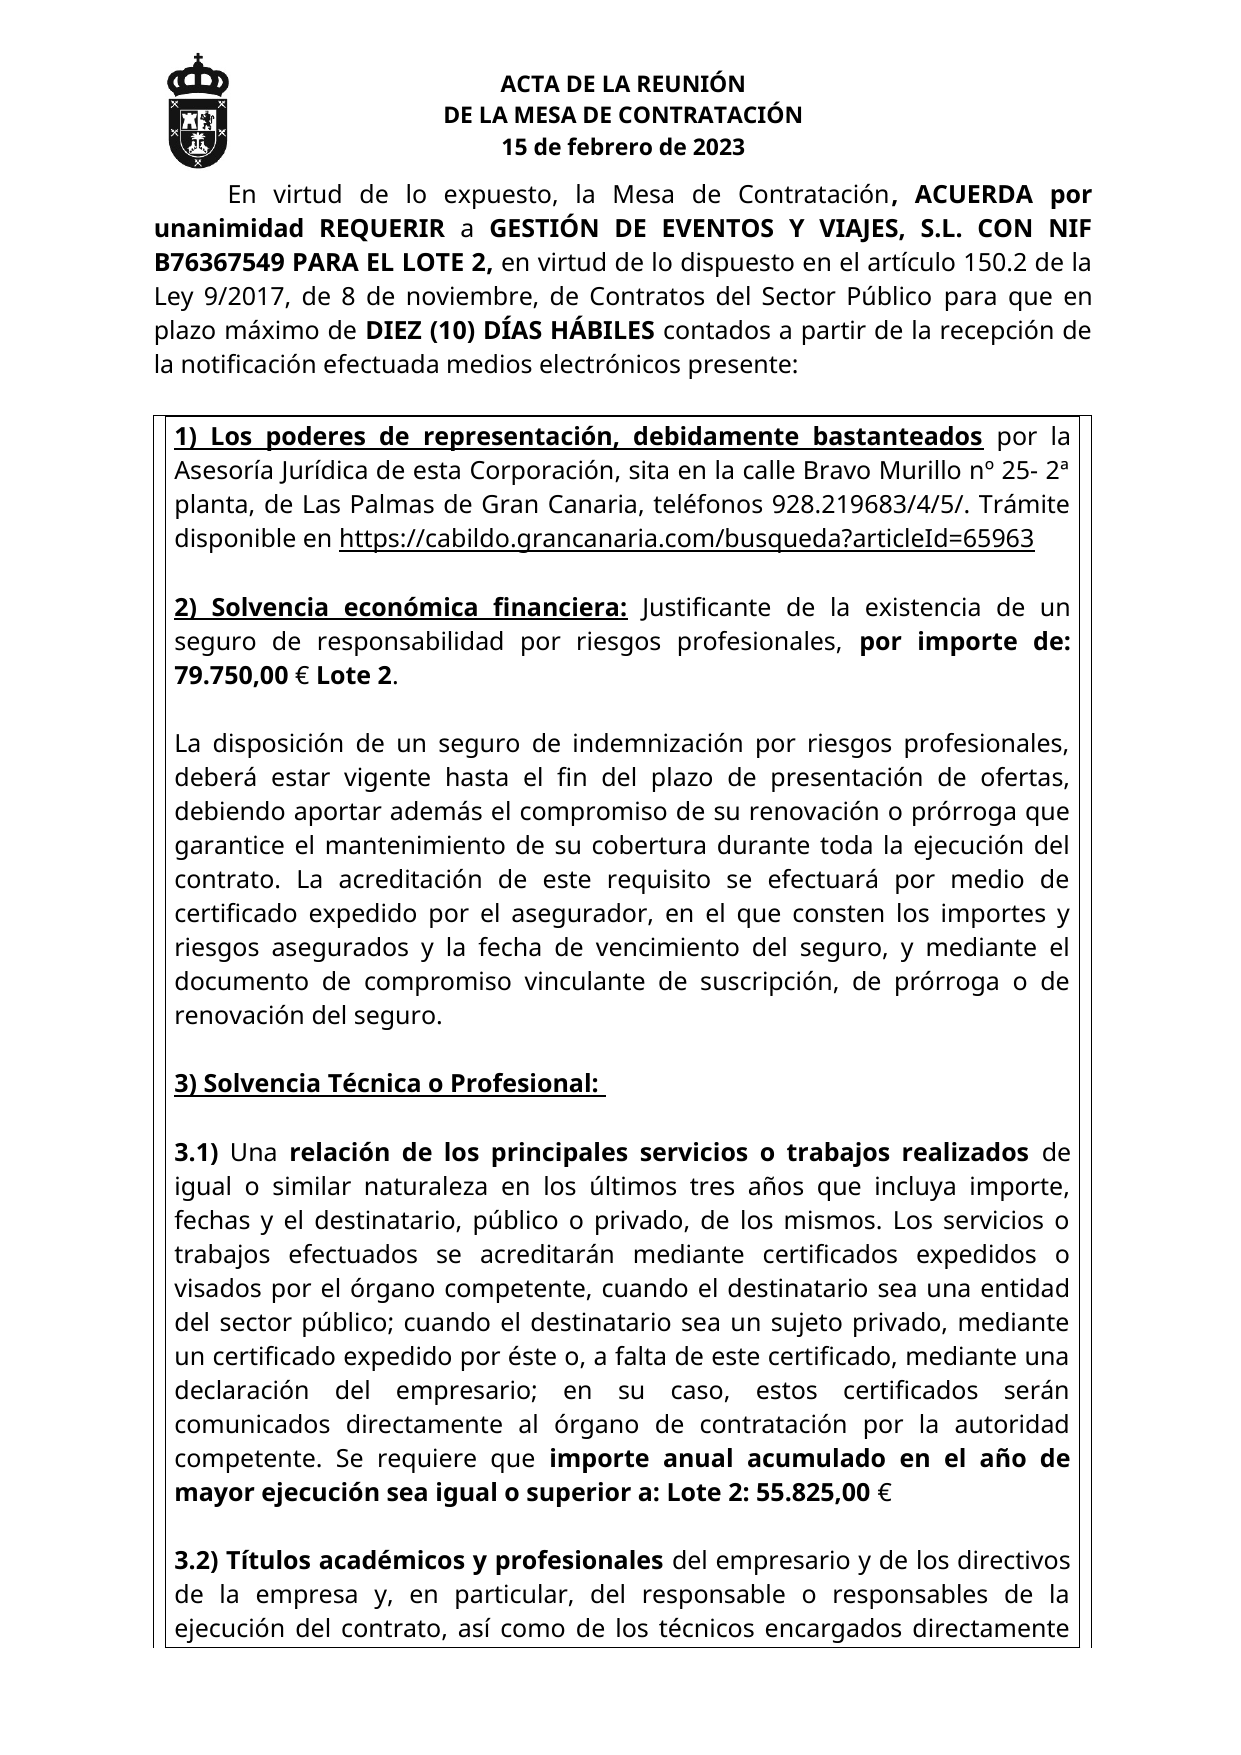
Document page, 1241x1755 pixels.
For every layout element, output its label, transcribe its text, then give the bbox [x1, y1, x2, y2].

table_header 1) Los poderes de representación, debidamente bastanteados por la Asesoría Jurídica de esta Corporación, sita en la calle Bravo Murillo nº 25- 2ª planta, de Las Palmas de Gran Canaria, teléfonos 928.219683/4/5/. Trámite disponible en https://cabildo.grancanaria.com/busqueda?articleId=65963 2) Solvencia económica financiera: Justificante de la existencia de un seguro de responsabilidad por riesgos profesionales, por importe de: 79.750,00 € Lote 2. La disposición de un seguro de indemnización por riesgos profesionales, deberá estar vigente hasta el fin del plazo de presentación de ofertas, debiendo aportar además el compromiso de su renovación o prórroga que garantice el mantenimiento de su cobertura durante toda la ejecución del contrato. La acreditación de este requisito se efectuará por medio de certificado expedido por el asegurador, en el que consten los importes y riesgos asegurados y la fecha de vencimiento del seguro, y mediante el documento de compromiso vinculante de suscripción, de prórroga o de renovación del seguro. 3) Solvencia Técnica o Profesional: 3.1) Una relación de los principales servicios o trabajos realizados de igual o similar naturaleza en los últimos tres años que incluya importe, fechas y el destinatario, público o privado, de los mismos. Los servicios o trabajos efectuados se acreditarán mediante certificados expedidos o visados por el órgano competente, cuando el destinatario sea una entidad del sector público; cuando el destinatario sea un sujeto privado, mediante un certificado expedido por éste o, a falta de este certificado, mediante una declaración del empresario; en su caso, estos certificados serán comunicados directamente al órgano de contratación por la autoridad competente. Se requiere que importe anual acumulado en el año de mayor ejecución sea igual o superior a: Lote 2: 55.825,00 € 3.2) Títulos académicos y profesionales del empresario y de los directivos de la empresa y, en particular, del responsable o responsables de la ejecución del contrato, así como de los técnicos encargados directamente [166, 417, 1079, 1647]
text En virtud de lo expuesto, la Mesa de Contratación, ACUERDA por unanimidad REQUERIR a GESTIÓN DE EVENTOS Y VIAJES, S.L. CON NIF B76367549 para el Lote 2, en virtud de lo dispuesto en el artículo 150.2 de la Ley 9/2017, de 8 de noviembre, de Contratos del Sector Público para que en plazo máximo de DIEZ (10) DÍAS HÁBILES contados a partir de la recepción de la notificación efectuada medios electrónicos presente: [153, 176, 1093, 381]
picture [164, 50, 231, 171]
